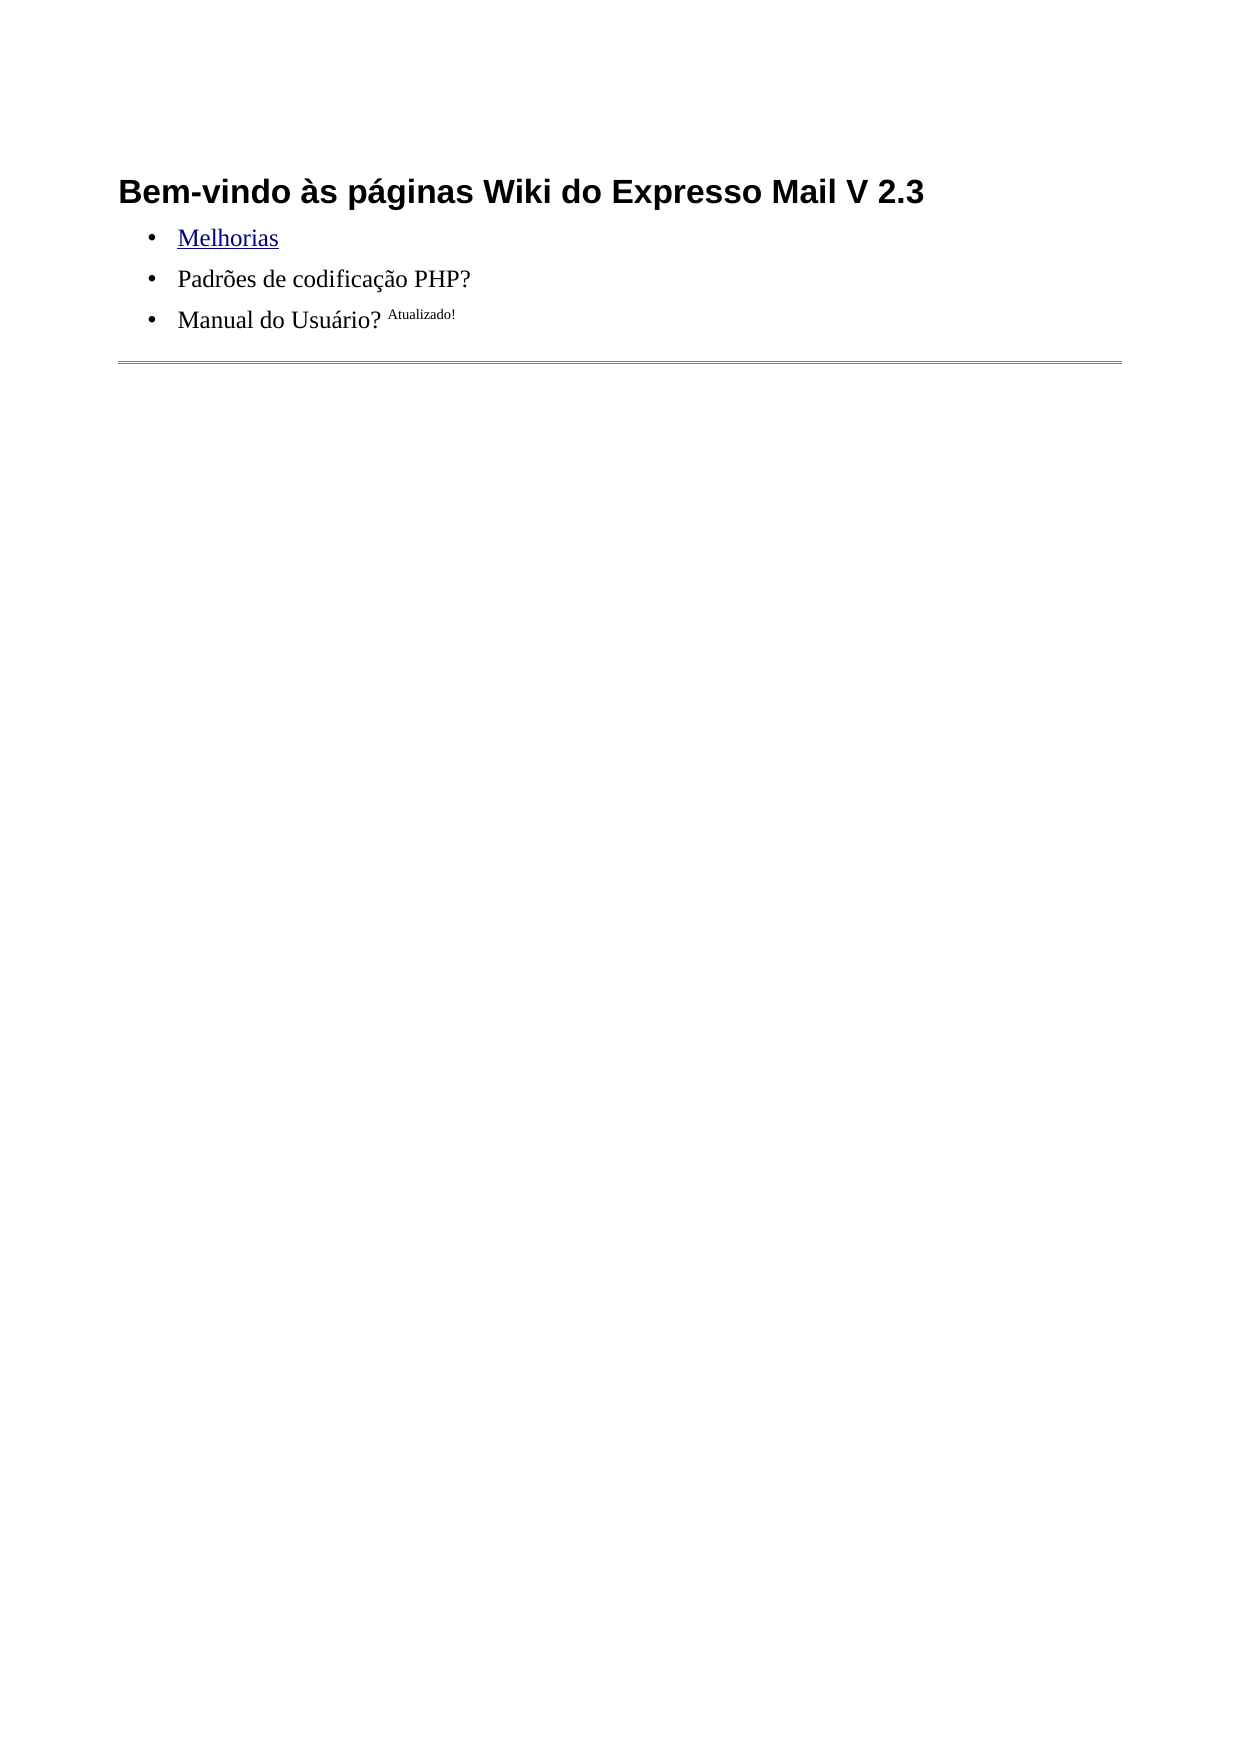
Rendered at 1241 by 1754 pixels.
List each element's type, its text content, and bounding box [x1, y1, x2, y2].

list Melhorias [148, 223, 1122, 252]
subtitle Bem-vindo às páginas Wiki do Expresso Mail V 2.3 [118, 172, 1122, 211]
list Padrões de codificação PHP? [148, 264, 1122, 293]
list Manual do Usuário? Atualizado! [148, 306, 1122, 334]
